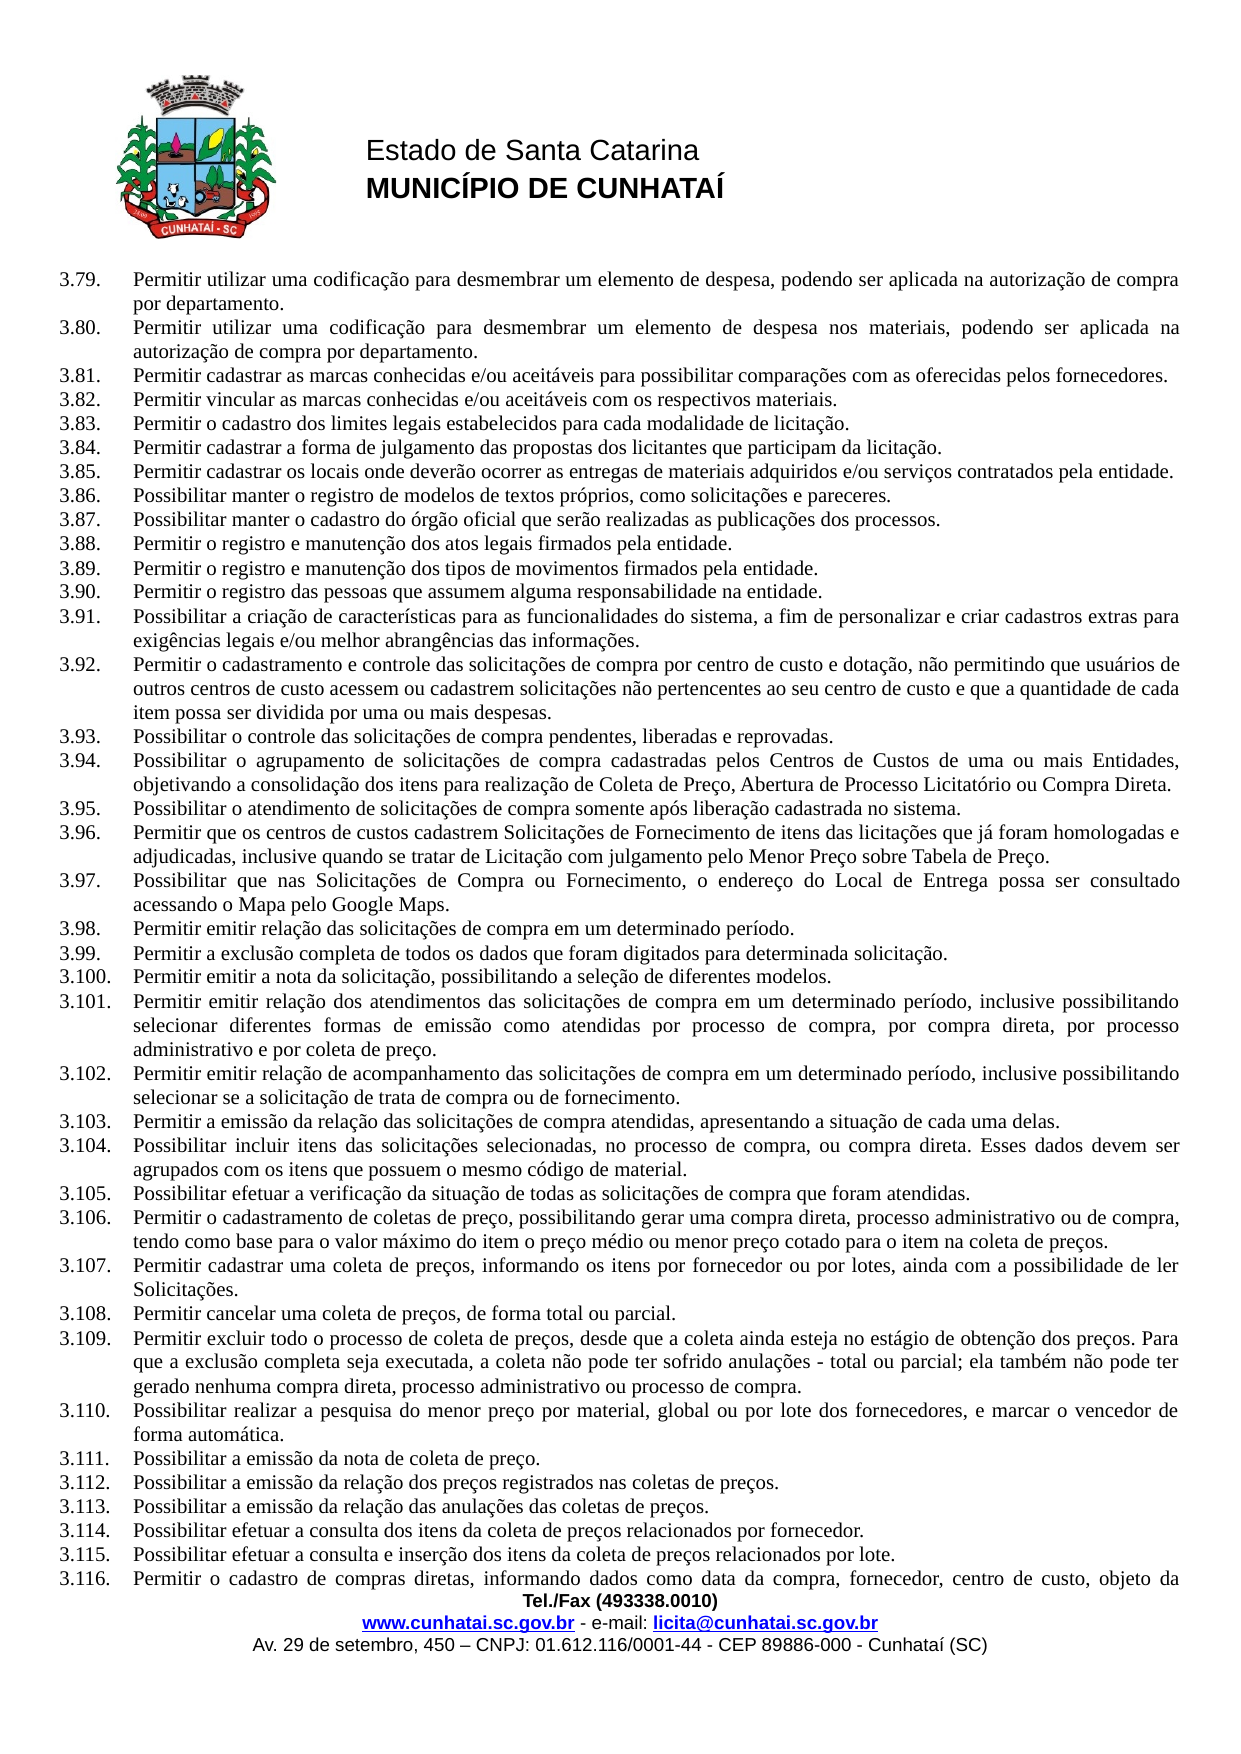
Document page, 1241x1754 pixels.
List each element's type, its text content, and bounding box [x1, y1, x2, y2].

list Possibilitar o controle das solicitações de compra pendentes, liberadas e reprovadas. [59, 724, 1181, 748]
list Permitir o registro e manutenção dos atos legais firmados pela entidade. [59, 531, 1181, 555]
list Permitir cancelar uma coleta de preços, de forma total ou parcial. [59, 1301, 1181, 1325]
list Permitir cadastrar os locais onde deverão ocorrer as entregas de materiais adquiridos e/ou serviços contratados pela entidade. [59, 459, 1181, 483]
list Permitir a exclusão completa de todos os dados que foram digitados para determinada solicitação. [59, 940, 1181, 964]
list Possibilitar a emissão da relação dos preços registrados nas coletas de preços. [59, 1470, 1181, 1494]
list Permitir vincular as marcas conhecidas e/ou aceitáveis com os respectivos materiais. [59, 387, 1181, 411]
list Permitir emitir a nota da solicitação, possibilitando a seleção de diferentes modelos. [59, 964, 1181, 988]
list Possibilitar efetuar a consulta dos itens da coleta de preços relacionados por fornecedor. [59, 1518, 1181, 1542]
list Possibilitar incluir itens das solicitações selecionadas, no processo de compra, ou compra direta. Esses dados devem ser agrupados com os itens que possuem o mesmo código de material. [59, 1133, 1181, 1181]
list Permitir excluir todo o processo de coleta de preços, desde que a coleta ainda esteja no estágio de obtenção dos preços. Para que a exclusão completa seja executada, a coleta não pode ter sofrido anulações - total ou parcial; ela também não pode ter gerado nenhuma compra direta, processo administrativo ou processo de compra. [59, 1325, 1181, 1398]
list Permitir que os centros de custos cadastrem Solicitações de Fornecimento de itens das licitações que já foram homologadas e adjudicadas, inclusive quando se tratar de Licitação com julgamento pelo Menor Preço sobre Tabela de Preço. [59, 820, 1181, 868]
list Possibilitar manter o cadastro do órgão oficial que serão realizadas as publicações dos processos. [59, 507, 1181, 531]
list Permitir cadastrar uma coleta de preços, informando os itens por fornecedor ou por lotes, ainda com a possibilidade de ler Solicitações. [59, 1253, 1181, 1301]
list Possibilitar manter o registro de modelos de textos próprios, como solicitações e pareceres. [59, 483, 1181, 507]
list Possibilitar efetuar a consulta e inserção dos itens da coleta de preços relacionados por lote. [59, 1542, 1181, 1566]
list Permitir emitir relação dos atendimentos das solicitações de compra em um determinado período, inclusive possibilitando selecionar diferentes formas de emissão como atendidas por processo de compra, por compra direta, por processo administrativo e por coleta de preço. [59, 988, 1181, 1061]
list Permitir a emissão da relação das solicitações de compra atendidas, apresentando a situação de cada uma delas. [59, 1109, 1181, 1133]
list Possibilitar o atendimento de solicitações de compra somente após liberação cadastrada no sistema. [59, 796, 1181, 820]
list Possibilitar a emissão da nota de coleta de preço. [59, 1446, 1181, 1470]
list Permitir cadastrar as marcas conhecidas e/ou aceitáveis para possibilitar comparações com as oferecidas pelos fornecedores. [59, 363, 1181, 387]
list Permitir emitir relação das solicitações de compra em um determinado período. [59, 916, 1181, 940]
list Possibilitar realizar a pesquisa do menor preço por material, global ou por lote dos fornecedores, e marcar o vencedor de forma automática. [59, 1398, 1181, 1446]
list Possibilitar a criação de características para as funcionalidades do sistema, a fim de personalizar e criar cadastros extras para exigências legais e/ou melhor abrangências das informações. [59, 603, 1181, 652]
list Possibilitar que nas Solicitações de Compra ou Fornecimento, o endereço do Local de Entrega possa ser consultado acessando o Mapa pelo Google Maps. [59, 868, 1181, 916]
list Permitir utilizar uma codificação para desmembrar um elemento de despesa nos materiais, podendo ser aplicada na autorização de compra por departamento. [59, 315, 1181, 363]
list Permitir o cadastro dos limites legais estabelecidos para cada modalidade de licitação. [59, 411, 1181, 435]
list Permitir cadastrar a forma de julgamento das propostas dos licitantes que participam da licitação. [59, 435, 1181, 459]
list Permitir emitir relação de acompanhamento das solicitações de compra em um determinado período, inclusive possibilitando selecionar se a solicitação de trata de compra ou de fornecimento. [59, 1061, 1181, 1109]
list Possibilitar o agrupamento de solicitações de compra cadastradas pelos Centros de Custos de uma ou mais Entidades, objetivando a consolidação dos itens para realização de Coleta de Preço, Abertura de Processo Licitatório ou Compra Direta. [59, 748, 1181, 796]
list Permitir utilizar uma codificação para desmembrar um elemento de despesa, podendo ser aplicada na autorização de compra por departamento. [59, 267, 1181, 315]
list Possibilitar efetuar a verificação da situação de todas as solicitações de compra que foram atendidas. [59, 1181, 1181, 1205]
list Permitir o cadastro de compras diretas, informando dados como data da compra, fornecedor, centro de custo, objeto da [59, 1566, 1181, 1590]
list Permitir o cadastramento de coletas de preço, possibilitando gerar uma compra direta, processo administrativo ou de compra, tendo como base para o valor máximo do item o preço médio ou menor preço cotado para o item na coleta de preços. [59, 1205, 1181, 1253]
list Permitir o registro das pessoas que assumem alguma responsabilidade na entidade. [59, 579, 1181, 603]
list Possibilitar a emissão da relação das anulações das coletas de preços. [59, 1494, 1181, 1518]
list Permitir o cadastramento e controle das solicitações de compra por centro de custo e dotação, não permitindo que usuários de outros centros de custo acessem ou cadastrem solicitações não pertencentes ao seu centro de custo e que a quantidade de cada item possa ser dividida por uma ou mais despesas. [59, 652, 1181, 724]
list Permitir o registro e manutenção dos tipos de movimentos firmados pela entidade. [59, 555, 1181, 579]
